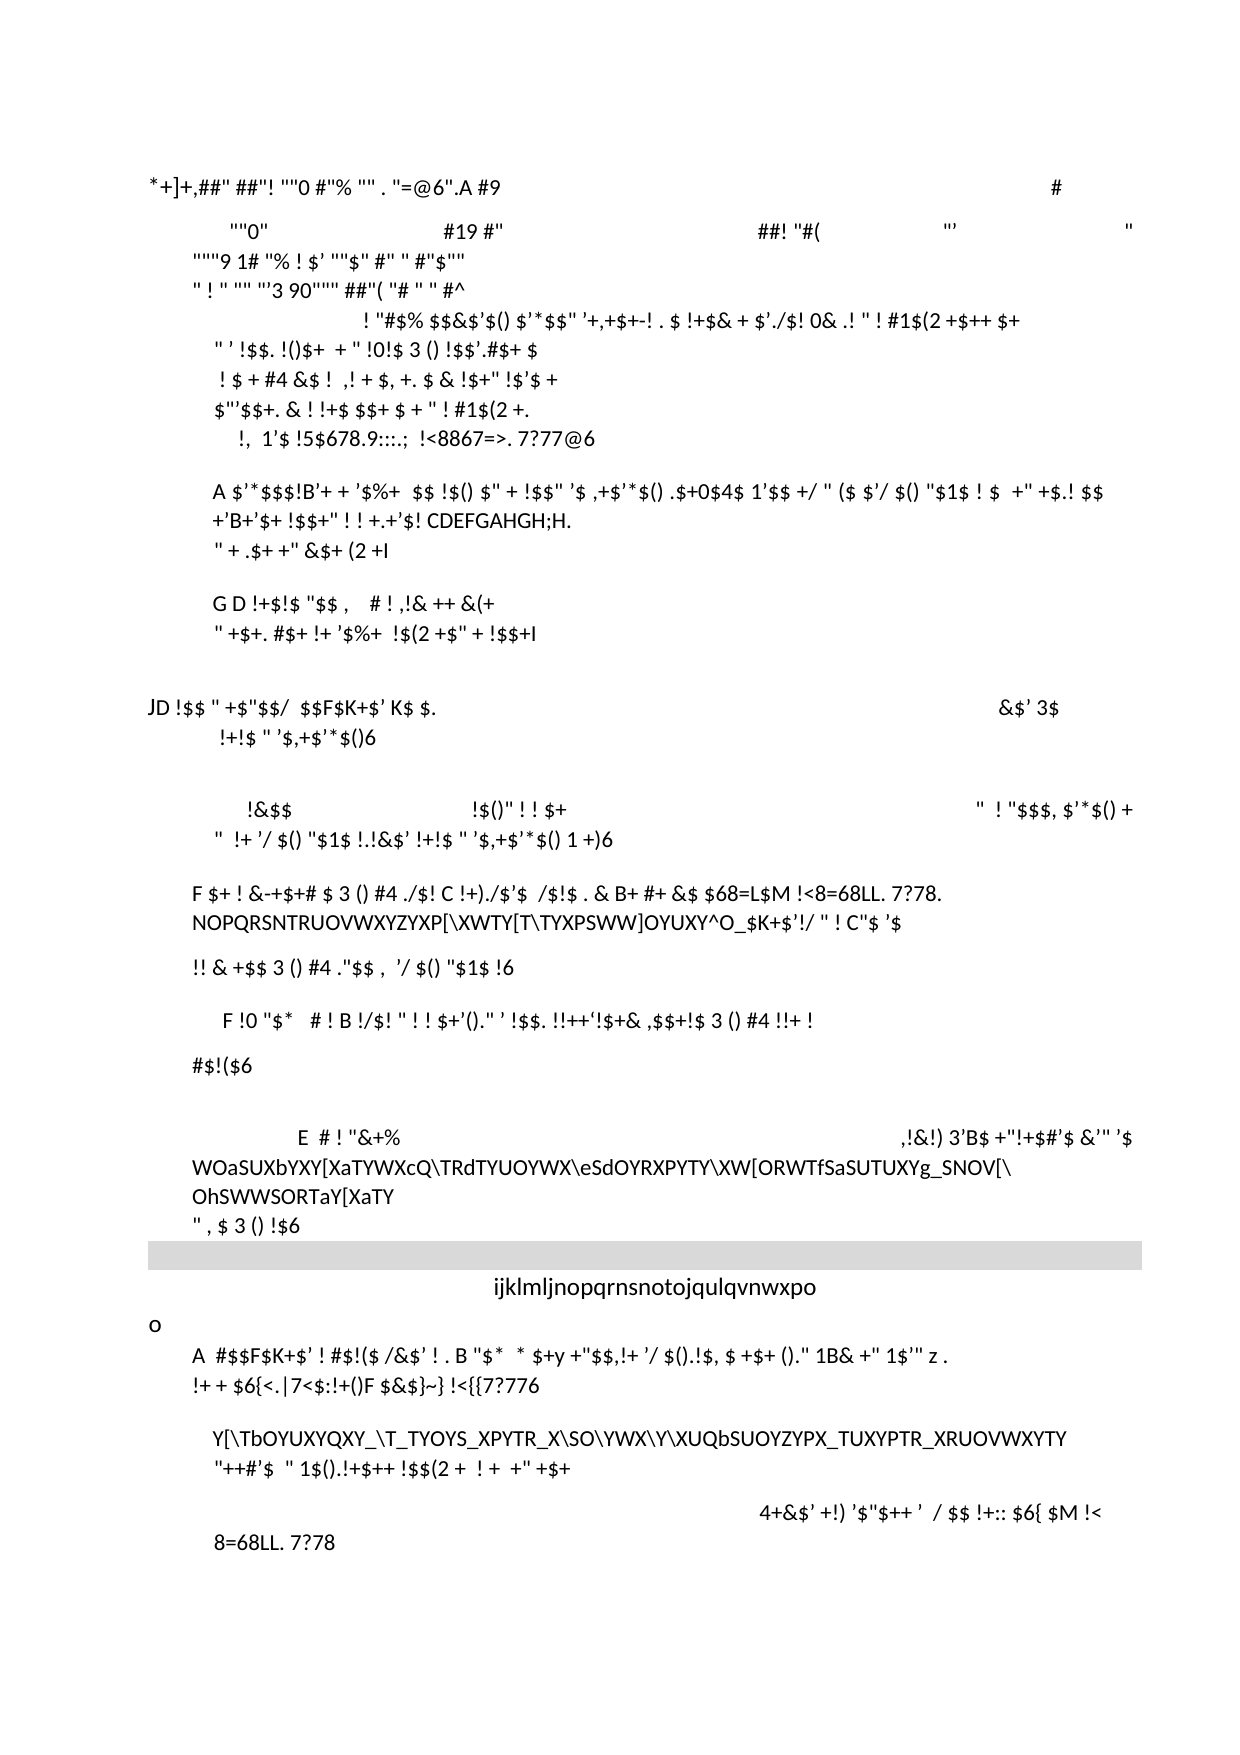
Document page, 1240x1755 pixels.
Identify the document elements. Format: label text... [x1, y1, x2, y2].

text !+!$ " ’$,+$’*$()6 [213, 723, 1117, 751]
text F $+ ! &-+$+# $ 3 () #4 ./$! C !+)./$’$ /$!$ . & B+ #+ &$ $68=L$M !<8=68LL. 7?78. [192, 879, 1117, 907]
text !! & +$$ 3 () #4 ."$$ , ’/ $() "$1$ !6 [192, 953, 1117, 981]
text $"’$$+. & ! !+$ $$+ $ + " ! #1$(2 +. [213, 395, 1117, 423]
text "++#’$ " 1$().!+$++ !$$(2 + ! + +" +$+ [213, 1454, 1117, 1482]
text *+]+,##" ##"! ""0 #"% "" . "=@6".A #9 # [147, 171, 1133, 201]
text A #$$F$K+$’ ! #$!($ /&$’ ! . B "$* * $+y +"$$,!+ ’/ $().!$, $ +$+ ()." 1B& +" 1$’" z . [192, 1341, 1117, 1369]
text WOaSUXbYXY[XaTYWXcQ\TRdTYUOYWX\eSdOYRXPYTY\XW[ORWTfSaSUTUXYg_SNOV[\OhSWWSORTaY[XaTY [192, 1153, 1117, 1210]
text ""0" #19 #" ##! "#( "’ " [147, 217, 1133, 245]
text !&$$ !$()" ! ! $+ " ! "$$$, $’*$() + [147, 795, 1133, 823]
text " !+ ’/ $() "$1$ !.!&$’ !+!$ " ’$,+$’*$() 1 +)6 [213, 825, 1117, 853]
text ! "#$% $$&$’$() $’*$$" ’+,+$+-! . $ !+$& + $’./$! 0& .! " ! #1$(2 +$++ $+ [212, 306, 1117, 334]
text " +$+. #$+ !+ ’$%+ !$(2 +$" + !$$+I [213, 619, 1117, 647]
text F !0 "$* # ! B !/$! " ! ! $+’()." ’ !$$. !!++‘!$+& ,$$+!$ 3 () #4 !!+ ! [217, 1006, 1117, 1034]
text " + .$+ +" &$+ (2 +I [213, 536, 1117, 564]
text " , $ 3 () !$6 [192, 1211, 1117, 1239]
text Y[\TbOYUXYQXY_\T_TYOYS_XPYTR_X\SO\YWX\Y\XUQbSUOYZYPX_TUXYPTR_XRUOVWXYTY [212, 1424, 1117, 1452]
text !, 1’$ !5$678.9:::.; !<8867=>. 7?77@6 [238, 424, 1117, 452]
text ! $ + #4 &$ ! ,! + $, +. $ & !$+" !$’$ + [213, 365, 1117, 393]
text " ! " "" "’3 90""" ##"( "# " " #^ [192, 276, 1117, 304]
text !+ + $6{<.|7<$:!+()F $&$}~} !<{{7?776 [192, 1371, 1117, 1399]
text 4+&$’ +!) ’$"$++ ’ / $$ !+:: $6{ $M !< [147, 1498, 1103, 1526]
text NOPQRSNTRUOVWXYZYXP[\XWTY[T\TYXPSWW]OYUXY^O_$K+$’!/ " ! C"$ ’$ [192, 908, 1117, 936]
text ijklmljnopqrnsnotojqulqvnwxpo [177, 1271, 1133, 1301]
text G D !+$!$ "$$ , # ! ,!& ++ &(+ [212, 589, 1117, 617]
text A $’*$$$!B’+ + ’$%+ $$ !$() $" + !$$" ’$ ,+$’*$() .$+0$4$ 1’$$ +/ " ($ $’/ $() "$1$ ! $ +" +$.! $$+’B+’$+ !$$+" ! ! +.+’$! CDEFGAHGH;H. [212, 477, 1108, 534]
text 8=68LL. 7?78 [213, 1528, 1117, 1556]
text o [148, 1308, 1133, 1339]
text #$!($6 [192, 1051, 1117, 1079]
text E # ! "&+% ,!&!) 3’B$ +"!+$#’$ &’" ’$ [147, 1123, 1133, 1151]
text " ’ !$$. !()$+ + " !0!$ 3 () !$$’.#$+ $ [213, 336, 1117, 363]
text JD !$$ " +$"$$/ $$F$K+$’ K$ $. &$’ 3$ [147, 691, 1133, 721]
text """9 1# "% ! $’ ""$" #" " #"$"" [192, 247, 1117, 275]
